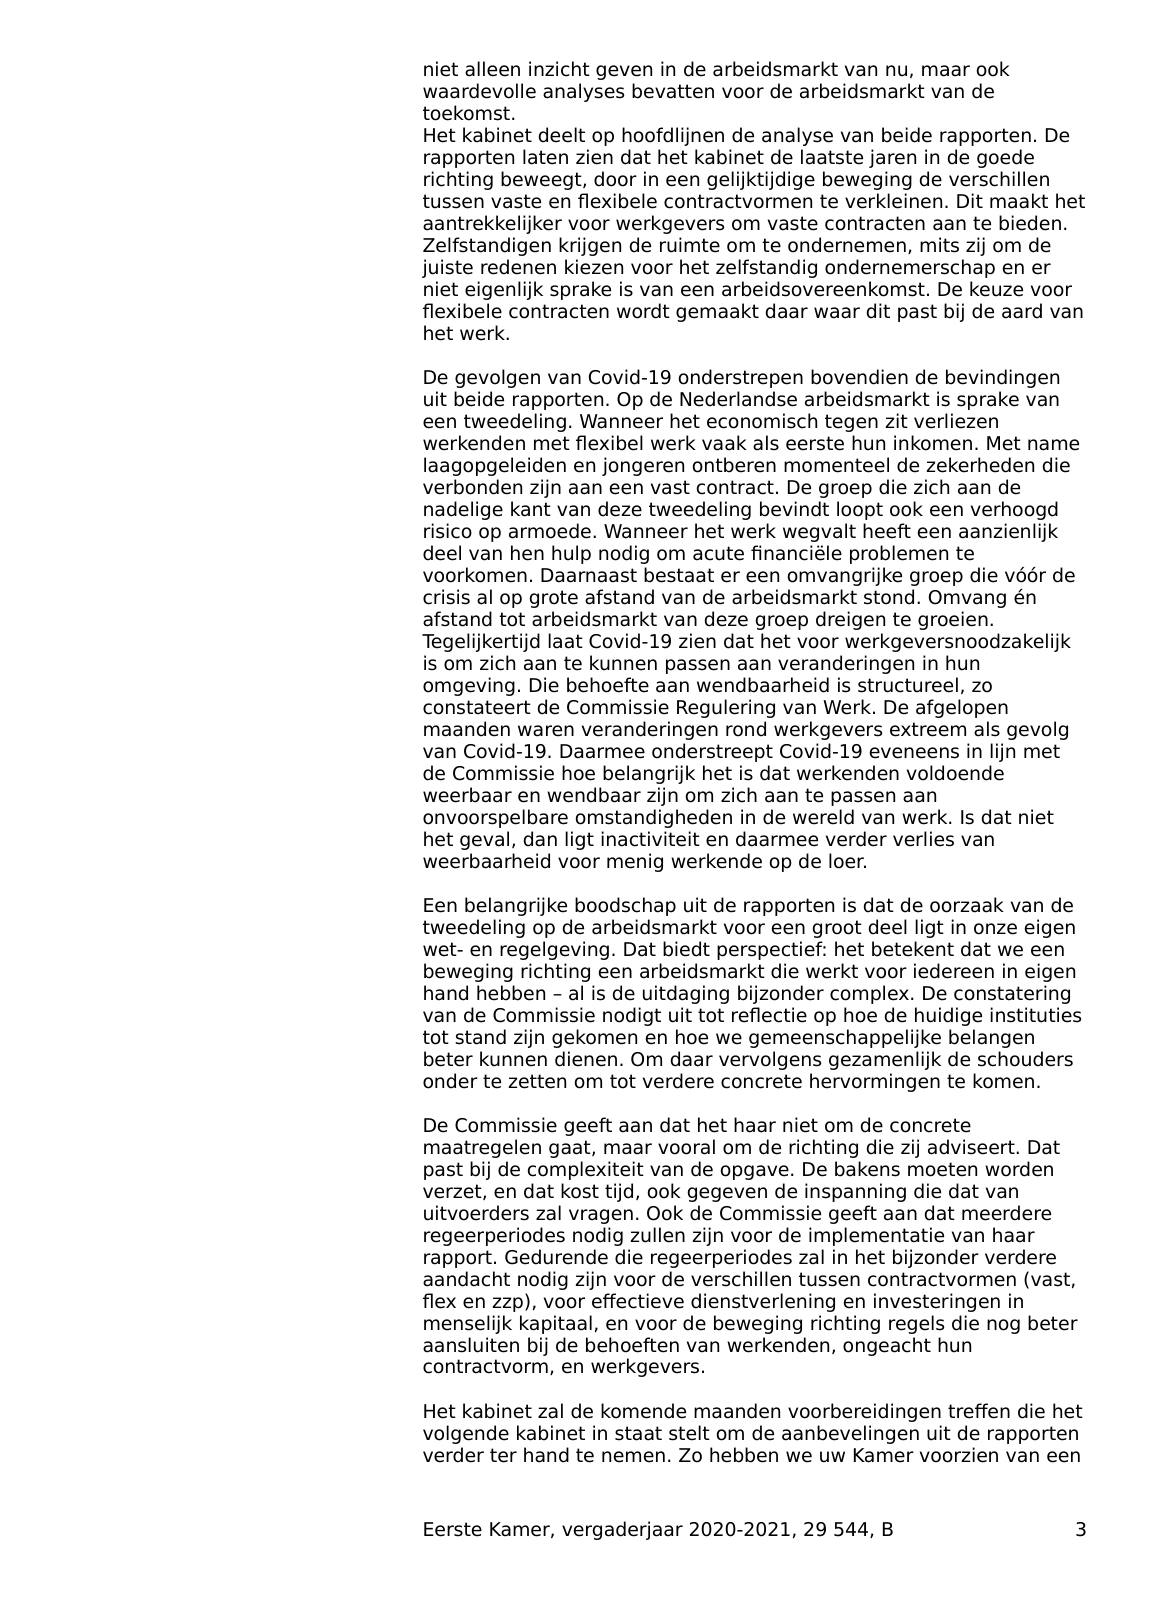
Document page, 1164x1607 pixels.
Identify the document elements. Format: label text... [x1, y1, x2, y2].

text De Commissie geeft aan dat het haar niet om de concrete maatregelen gaat, maar vooral om de richting die zij adviseert. Dat past bij de complexiteit van de opgave. De bakens moeten worden verzet, en dat kost tijd, ook gegeven de inspanning die dat van uitvoerders zal vragen. Ook de Commissie geeft aan dat meerdere regeerperiodes nodig zullen zijn voor de implementatie van haar rapport. Gedurende die regeerperiodes zal in het bijzonder verdere aandacht nodig zijn voor de verschillen tussen contractvormen (vast, flex en zzp), voor effectieve dienstverlening en investeringen in menselijk kapitaal, en voor de beweging richting regels die nog beter aansluiten bij de behoeften van werkenden, ongeacht hun contractvorm, en werkgevers. [422, 1115, 1087, 1378]
text Een belangrijke boodschap uit de rapporten is dat de oorzaak van de tweedeling op de arbeidsmarkt voor een groot deel ligt in onze eigen wet- en regelgeving. Dat biedt perspectief: het betekent dat we een beweging richting een arbeidsmarkt die werkt voor iedereen in eigen hand hebben – al is de uitdaging bijzonder complex. De constatering van de Commissie nodigt uit tot reflectie op hoe de huidige instituties tot stand zijn gekomen en hoe we gemeenschappelijke belangen beter kunnen dienen. Om daar vervolgens gezamenlijk de schouders onder te zetten om tot verdere concrete hervormingen te komen. [422, 895, 1087, 1092]
text De gevolgen van Covid-19 onderstrepen bovendien de bevindingen uit beide rapporten. Op de Nederlandse arbeidsmarkt is sprake van een tweedeling. Wanneer het economisch tegen zit verliezen werkenden met flexibel werk vaak als eerste hun inkomen. Met name laagopgeleiden en jongeren ontberen momenteel de zekerheden die verbonden zijn aan een vast contract. De groep die zich aan de nadelige kant van deze tweedeling bevindt loopt ook een verhoogd risico op armoede. Wanneer het werk wegvalt heeft een aanzienlijk deel van hen hulp nodig om acute financiële problemen te voorkomen. Daarnaast bestaat er een omvangrijke groep die vóór de crisis al op grote afstand van de arbeidsmarkt stond. Omvang én afstand tot arbeidsmarkt van deze groep dreigen te groeien. [422, 367, 1087, 631]
text Het kabinet deelt op hoofdlijnen de analyse van beide rapporten. De rapporten laten zien dat het kabinet de laatste jaren in de goede richting beweegt, door in een gelijktijdige beweging de verschillen tussen vaste en flexibele contractvormen te verkleinen. Dit maakt het aantrekkelijker voor werkgevers om vaste contracten aan te bieden. Zelfstandigen krijgen de ruimte om te ondernemen, mits zij om de juiste redenen kiezen voor het zelfstandig ondernemerschap en er niet eigenlijk sprake is van een arbeidsovereenkomst. De keuze voor flexibele contracten wordt gemaakt daar waar dit past bij de aard van het werk. [422, 125, 1087, 345]
text Het kabinet zal de komende maanden voorbereidingen treffen die het volgende kabinet in staat stelt om de aanbevelingen uit de rapporten verder ter hand te nemen. Zo hebben we uw Kamer voorzien van een [422, 1401, 1087, 1467]
text Tegelijkertijd laat Covid-19 zien dat het voor werkgeversnoodzakelijk is om zich aan te kunnen passen aan veranderingen in hun omgeving. Die behoefte aan wendbaarheid is structureel, zo constateert de Commissie Regulering van Werk. De afgelopen maanden waren veranderingen rond werkgevers extreem als gevolg van Covid-19. Daarmee onderstreept Covid-19 eveneens in lijn met de Commissie hoe belangrijk het is dat werkenden voldoende weerbaar en wendbaar zijn om zich aan te passen aan onvoorspelbare omstandigheden in de wereld van werk. Is dat niet het geval, dan ligt inactiviteit en daarmee verder verlies van weerbaarheid voor menig werkende op de loer. [422, 631, 1087, 872]
text niet alleen inzicht geven in de arbeidsmarkt van nu, maar ook waardevolle analyses bevatten voor de arbeidsmarkt van de toekomst. [422, 59, 1087, 125]
